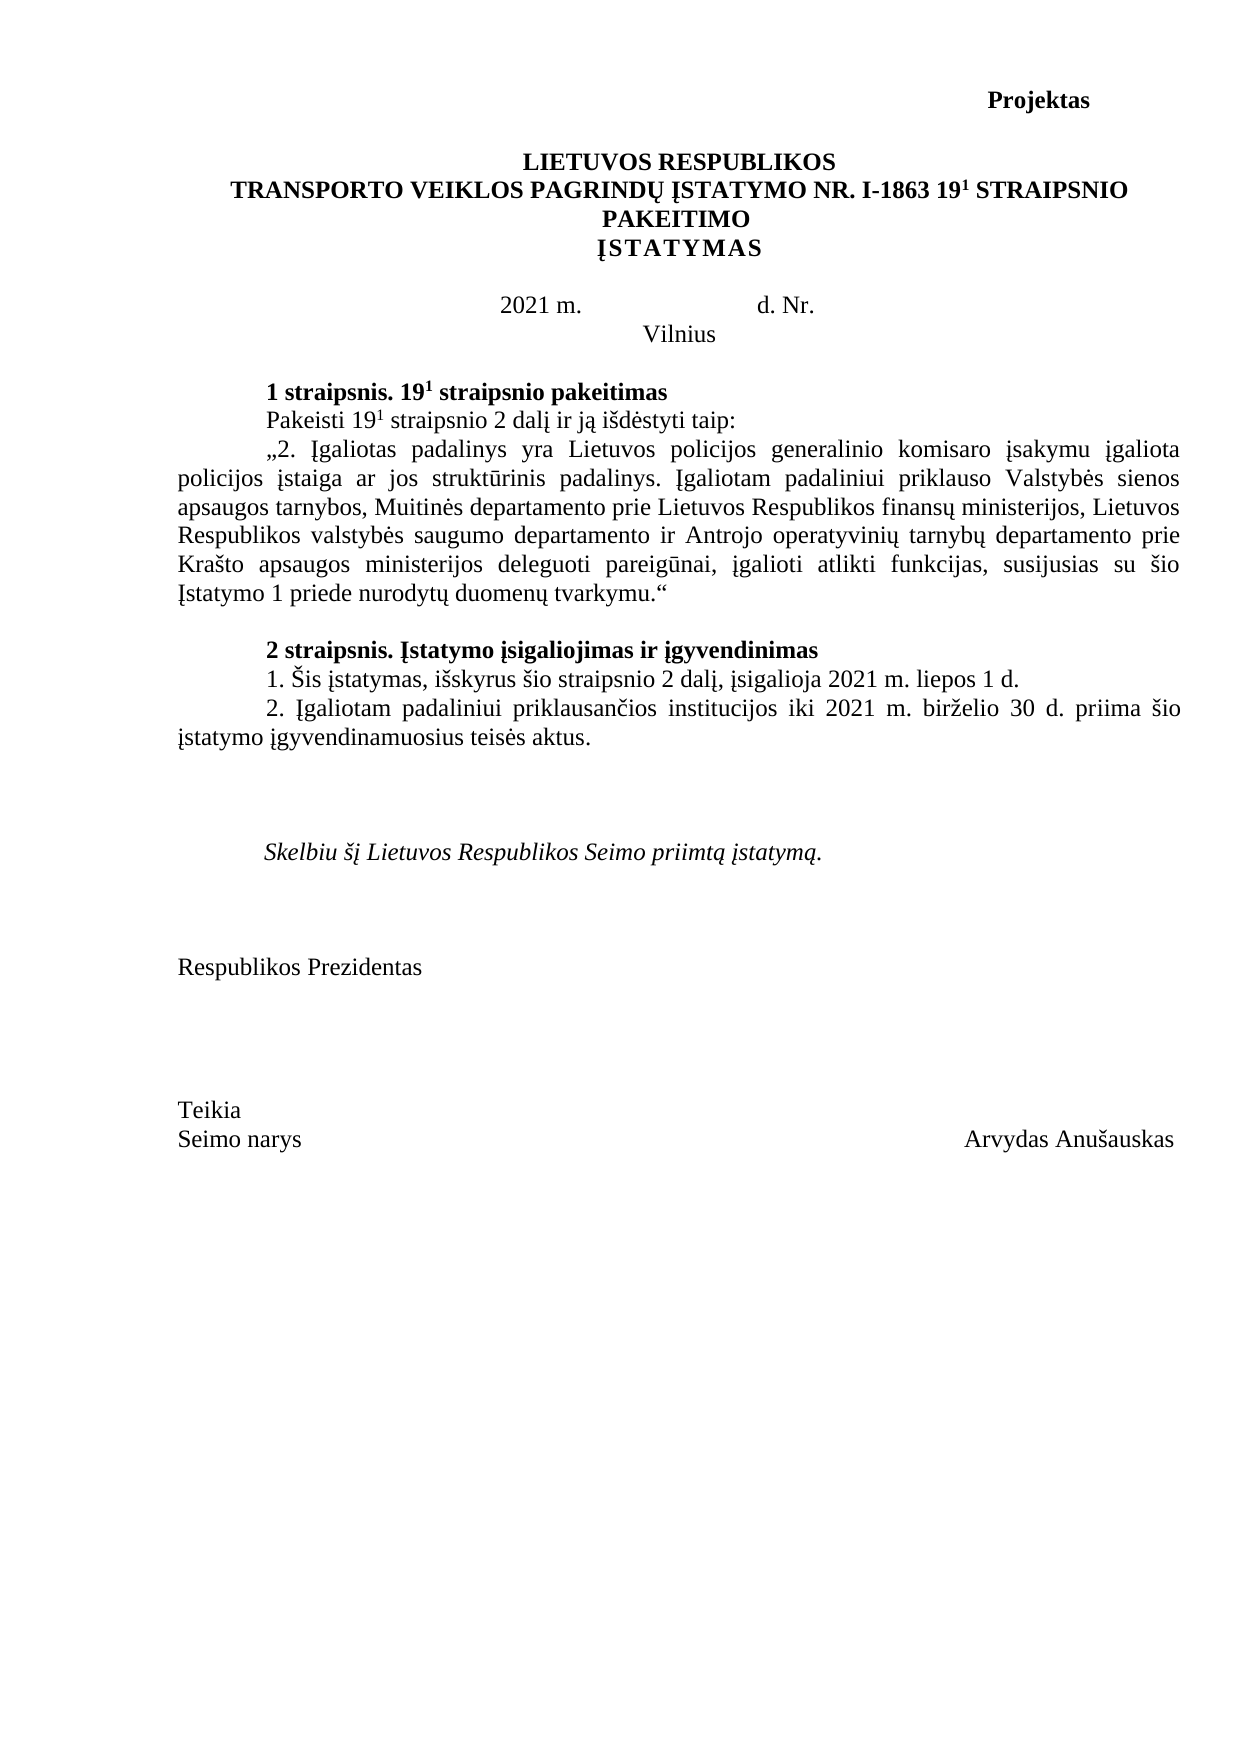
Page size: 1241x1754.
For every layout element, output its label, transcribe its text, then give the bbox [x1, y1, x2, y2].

text Pakeisti 191 straipsnio 2 dalį ir ją išdėstyti taip: [177, 406, 1181, 434]
text „2. Įgaliotas padalinys yra Lietuvos policijos generalinio komisaro įsakymu įgaliota policijos įstaiga ar jos struktūrinis padalinys. Įgaliotam padaliniui priklauso Valstybės sienos apsaugos tarnybos, Muitinės departamento prie Lietuvos Respublikos finansų ministerijos, Lietuvos Respublikos valstybės saugumo departamento ir Antrojo operatyvinių tarnybų departamento prie Krašto apsaugos ministerijos deleguoti pareigūnai, įgalioti atlikti funkcijas, susijusias su šio Įstatymo 1 priede nurodytų duomenų tvarkymu.“ [177, 434, 1181, 607]
text 1. Šis įstatymas, išskyrus šio straipsnio 2 dalį, įsigalioja 2021 m. liepos 1 d. [177, 664, 1181, 693]
text 2021 m. d. Nr. [177, 291, 1181, 319]
text 2 straipsnis. Įstatymo įsigaliojimas ir įgyvendinimas [177, 636, 1181, 664]
text Seimo narys Arvydas Anušauskas [177, 1124, 1181, 1153]
text LIETUVOS RESPUBLIKOS [177, 147, 1181, 176]
text Respublikos Prezidentas [177, 952, 1181, 981]
text Skelbiu šį Lietuvos Respublikos Seimo priimtą įstatymą. [177, 837, 1181, 866]
text Vilnius [177, 319, 1181, 348]
text Teikia [177, 1096, 1181, 1124]
text 1 straipsnis. 191 straipsnio pakeitimas [177, 377, 1181, 406]
text 2. Įgaliotam padaliniui priklausančios institucijos iki 2021 m. birželio 30 d. priima šio įstatymo įgyvendinamuosius teisės aktus. [177, 693, 1181, 751]
text TRANSPORTO VEIKLOS PAGRINDŲ ĮSTATYMO NR. I-1863 191 STRAIPSNIO PAKEITIMO [177, 176, 1181, 233]
text ĮSTATYMAS [177, 233, 1181, 262]
